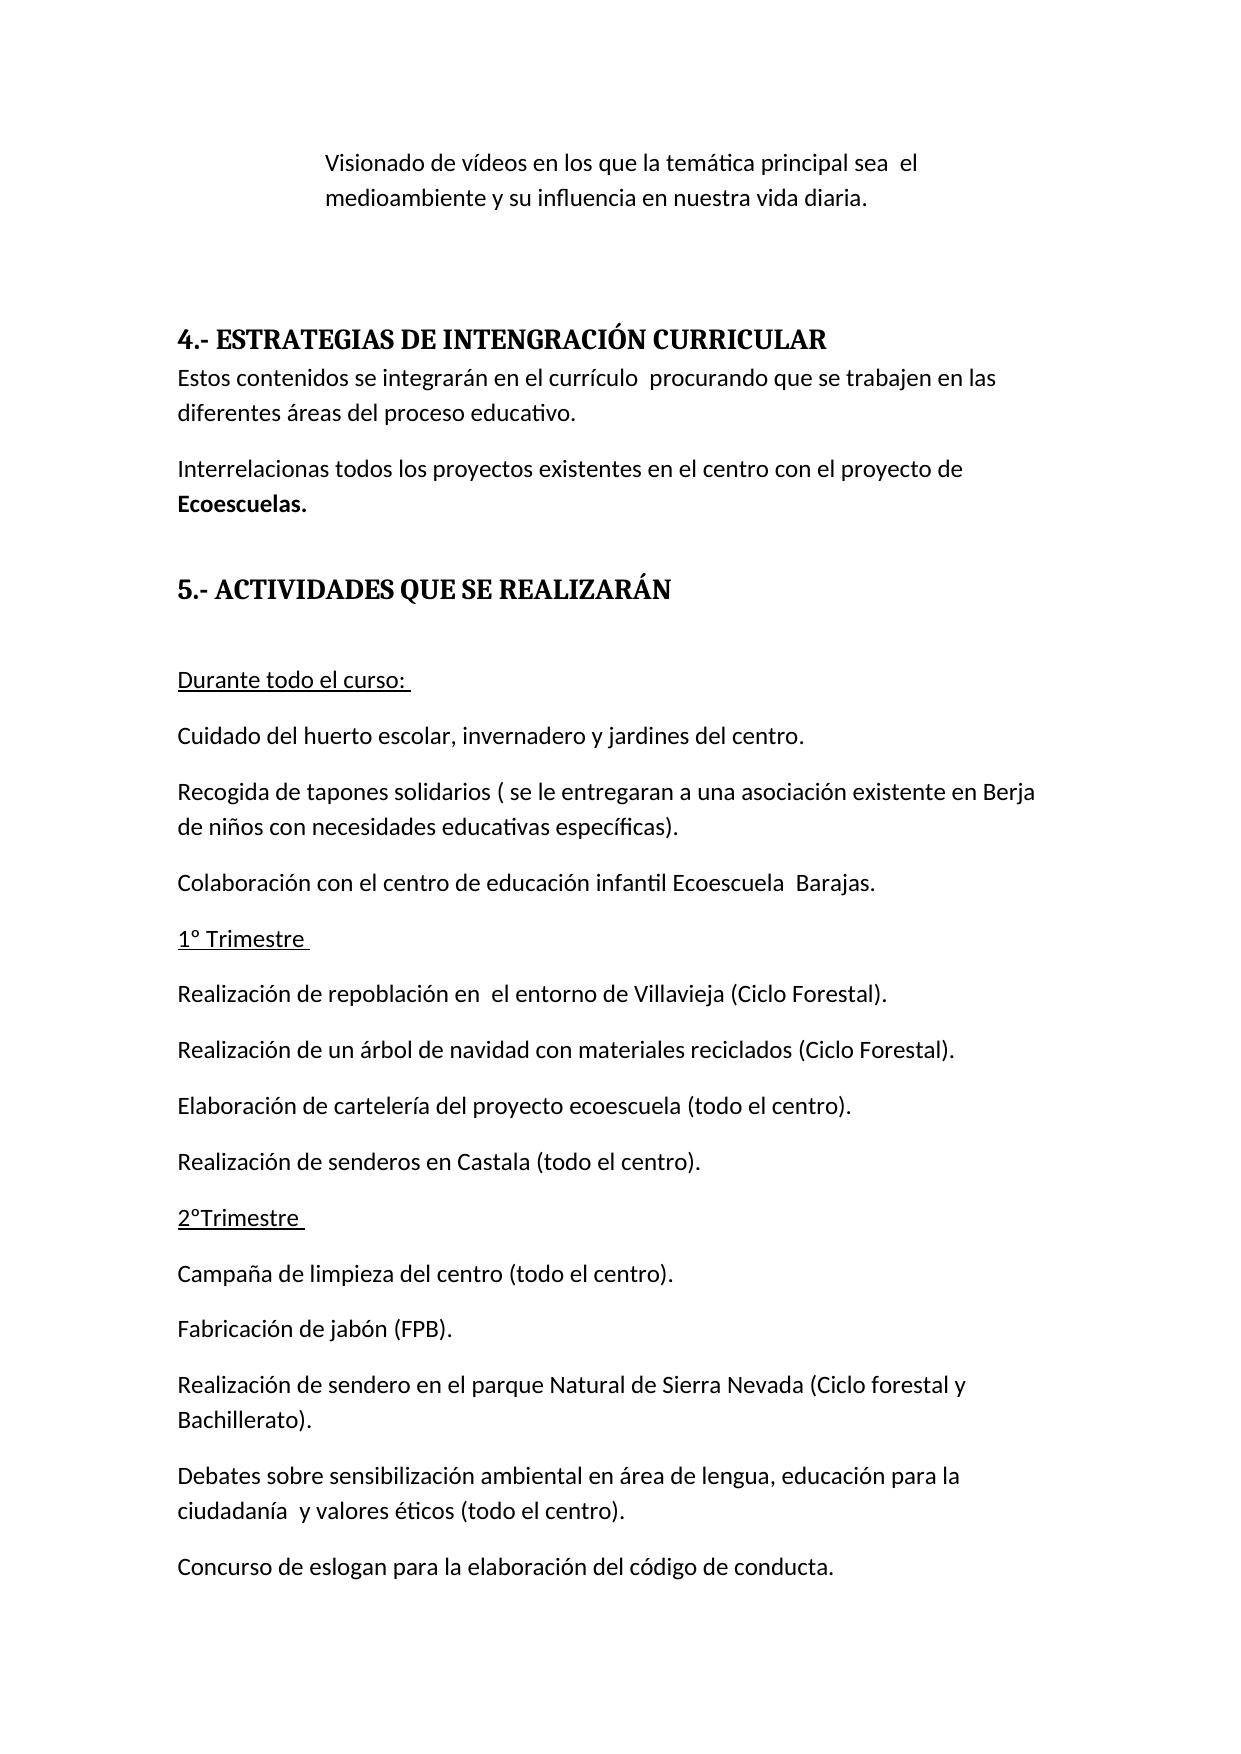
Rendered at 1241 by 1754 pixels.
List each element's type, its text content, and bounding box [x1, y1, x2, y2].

list Visionado de vídeos en los que la temática principal sea el medioambiente y su influencia en nuestra vida diaria. [325, 148, 1063, 213]
text Durante todo el curso: [177, 664, 1063, 695]
subtitle 5.- ACTIVIDADES QUE SE REALIZARÁN [177, 573, 1063, 606]
text Interrelacionas todos los proyectos existentes en el centro con el proyecto de Ecoescuelas. [177, 453, 1063, 518]
text Realización de un árbol de navidad con materiales reciclados (Ciclo Forestal). [177, 1034, 1063, 1065]
text Concurso de eslogan para la elaboración del código de conducta. [177, 1551, 1063, 1582]
text Cuidado del huerto escolar, invernadero y jardines del centro. [177, 720, 1063, 751]
subtitle 4.- ESTRATEGIAS DE INTENGRACIÓN CURRICULAR [177, 323, 1063, 357]
text Recogida de tapones solidarios ( se le entregaran a una asociación existente en Berja de niños con necesidades educativas específicas). [177, 776, 1063, 842]
text Realización de repoblación en el entorno de Villavieja (Ciclo Forestal). [177, 978, 1063, 1009]
text Realización de senderos en Castala (todo el centro). [177, 1146, 1063, 1177]
text Colaboración con el centro de educación infantil Ecoescuela Barajas. [177, 867, 1063, 897]
text Fabricación de jabón (FPB). [177, 1313, 1063, 1344]
text Elaboración de cartelería del proyecto ecoescuela (todo el centro). [177, 1090, 1063, 1121]
text 1º Trimestre [177, 923, 1063, 953]
text 2ºTrimestre [177, 1202, 1063, 1232]
text Campaña de limpieza del centro (todo el centro). [177, 1258, 1063, 1288]
text Realización de sendero en el parque Natural de Sierra Nevada (Ciclo forestal y Bachillerato). [177, 1369, 1063, 1435]
text Estos contenidos se integrarán en el currículo procurando que se trabajen en las diferentes áreas del proceso educativo. [177, 362, 1063, 427]
text Debates sobre sensibilización ambiental en área de lengua, educación para la ciudadanía y valores éticos (todo el centro). [177, 1460, 1063, 1526]
